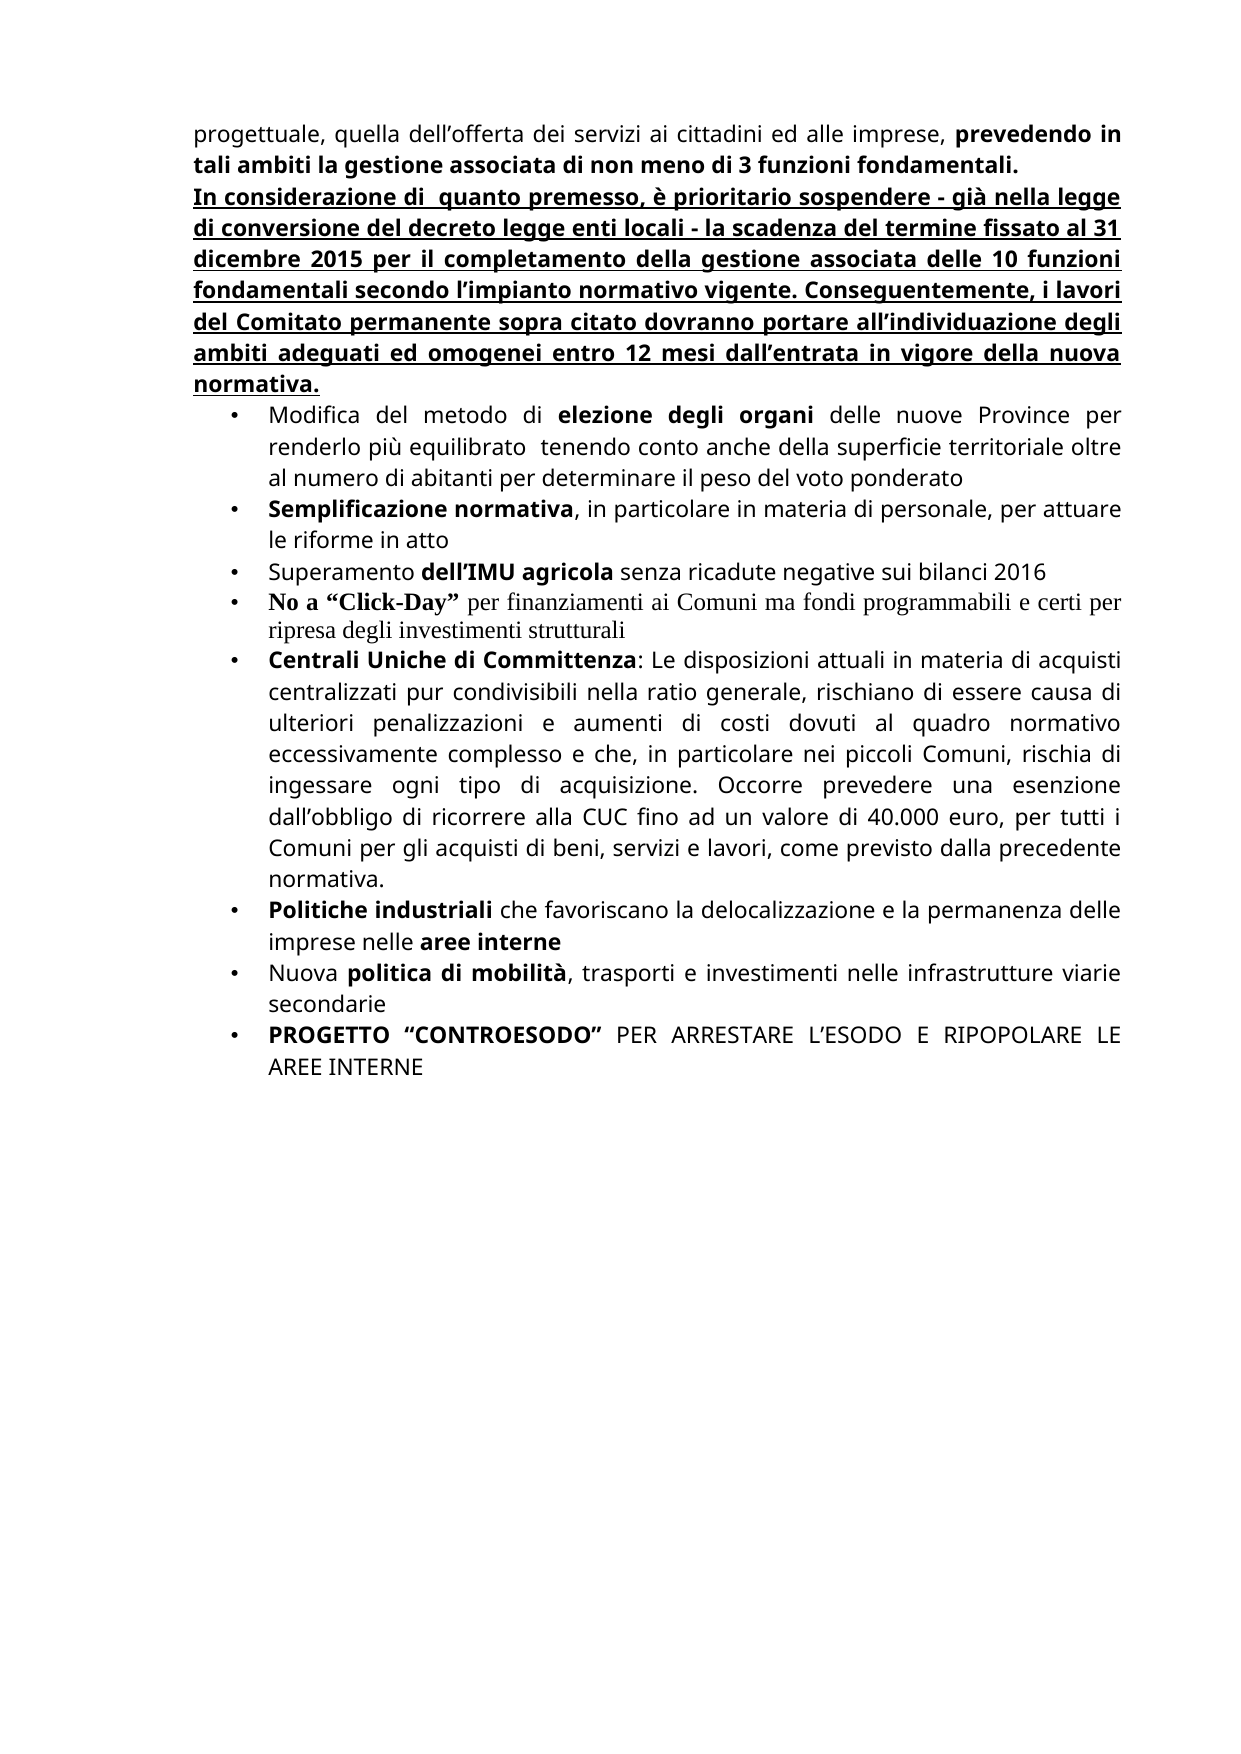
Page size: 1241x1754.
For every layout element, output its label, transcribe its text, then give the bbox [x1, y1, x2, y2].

list No a “Click-Day” per finanziamenti ai Comuni ma fondi programmabili e certi per ripresa degli investimenti strutturali [231, 587, 1122, 644]
list Politiche industriali che favoriscano la delocalizzazione e la permanenza delle imprese nelle aree interne [231, 894, 1122, 957]
text In considerazione di quanto premesso, è prioritario sospendere - già nella legge di conversione del decreto legge enti locali - la scadenza del termine fissato al 31 dicembre 2015 per il completamento della gestione associata delle 10 funzioni [193, 181, 1122, 270]
list Superamento dell’IMU agricola senza ricadute negative sui bilanci 2016 [231, 556, 1122, 587]
text fondamentali secondo l’impianto normativo vigente. Conseguentemente, i lavori [193, 271, 1122, 301]
list PROGETTO “CONTROESODO” PER ARRESTARE L’ESODO E RIPOPOLARE LE AREE INTERNE [231, 1019, 1122, 1082]
text del Comitato permanente sopra citato dovranno portare all’individuazione degli [193, 303, 1122, 332]
list Modifica del metodo di elezione degli organi delle nuove Province per renderlo più equilibrato tenendo conto anche della superficie territoriale oltre al numero di abitanti per determinare il peso del voto ponderato [231, 399, 1122, 493]
list Nuova politica di mobilità, trasporti e investimenti nelle infrastrutture viarie secondarie [231, 957, 1122, 1019]
list Semplificazione normativa, in particolare in materia di personale, per attuare le riforme in atto [231, 493, 1122, 556]
text progettuale, quella dell’offerta dei servizi ai cittadini ed alle imprese, prevedendo in tali ambiti la gestione associata di non meno di 3 funzioni fondamentali. [193, 118, 1122, 181]
list Centrali Uniche di Committenza: Le disposizioni attuali in materia di acquisti centralizzati pur condivisibili nella ratio generale, rischiano di essere causa di ulteriori penalizzazioni e aumenti di costi dovuti al quadro normativo eccessivamente complesso e che, in particolare nei piccoli Comuni, rischia di ingessare ogni tipo di acquisizione. Occorre prevedere una esenzione dall’obbligo di ricorrere alla CUC fino ad un valore di 40.000 euro, per tutti i Comuni per gli acquisti di beni, servizi e lavori, come previsto dalla precedente normativa. [231, 644, 1122, 894]
text ambiti adeguati ed omogenei entro 12 mesi dall’entrata in vigore della nuova normativa. [193, 334, 1122, 399]
